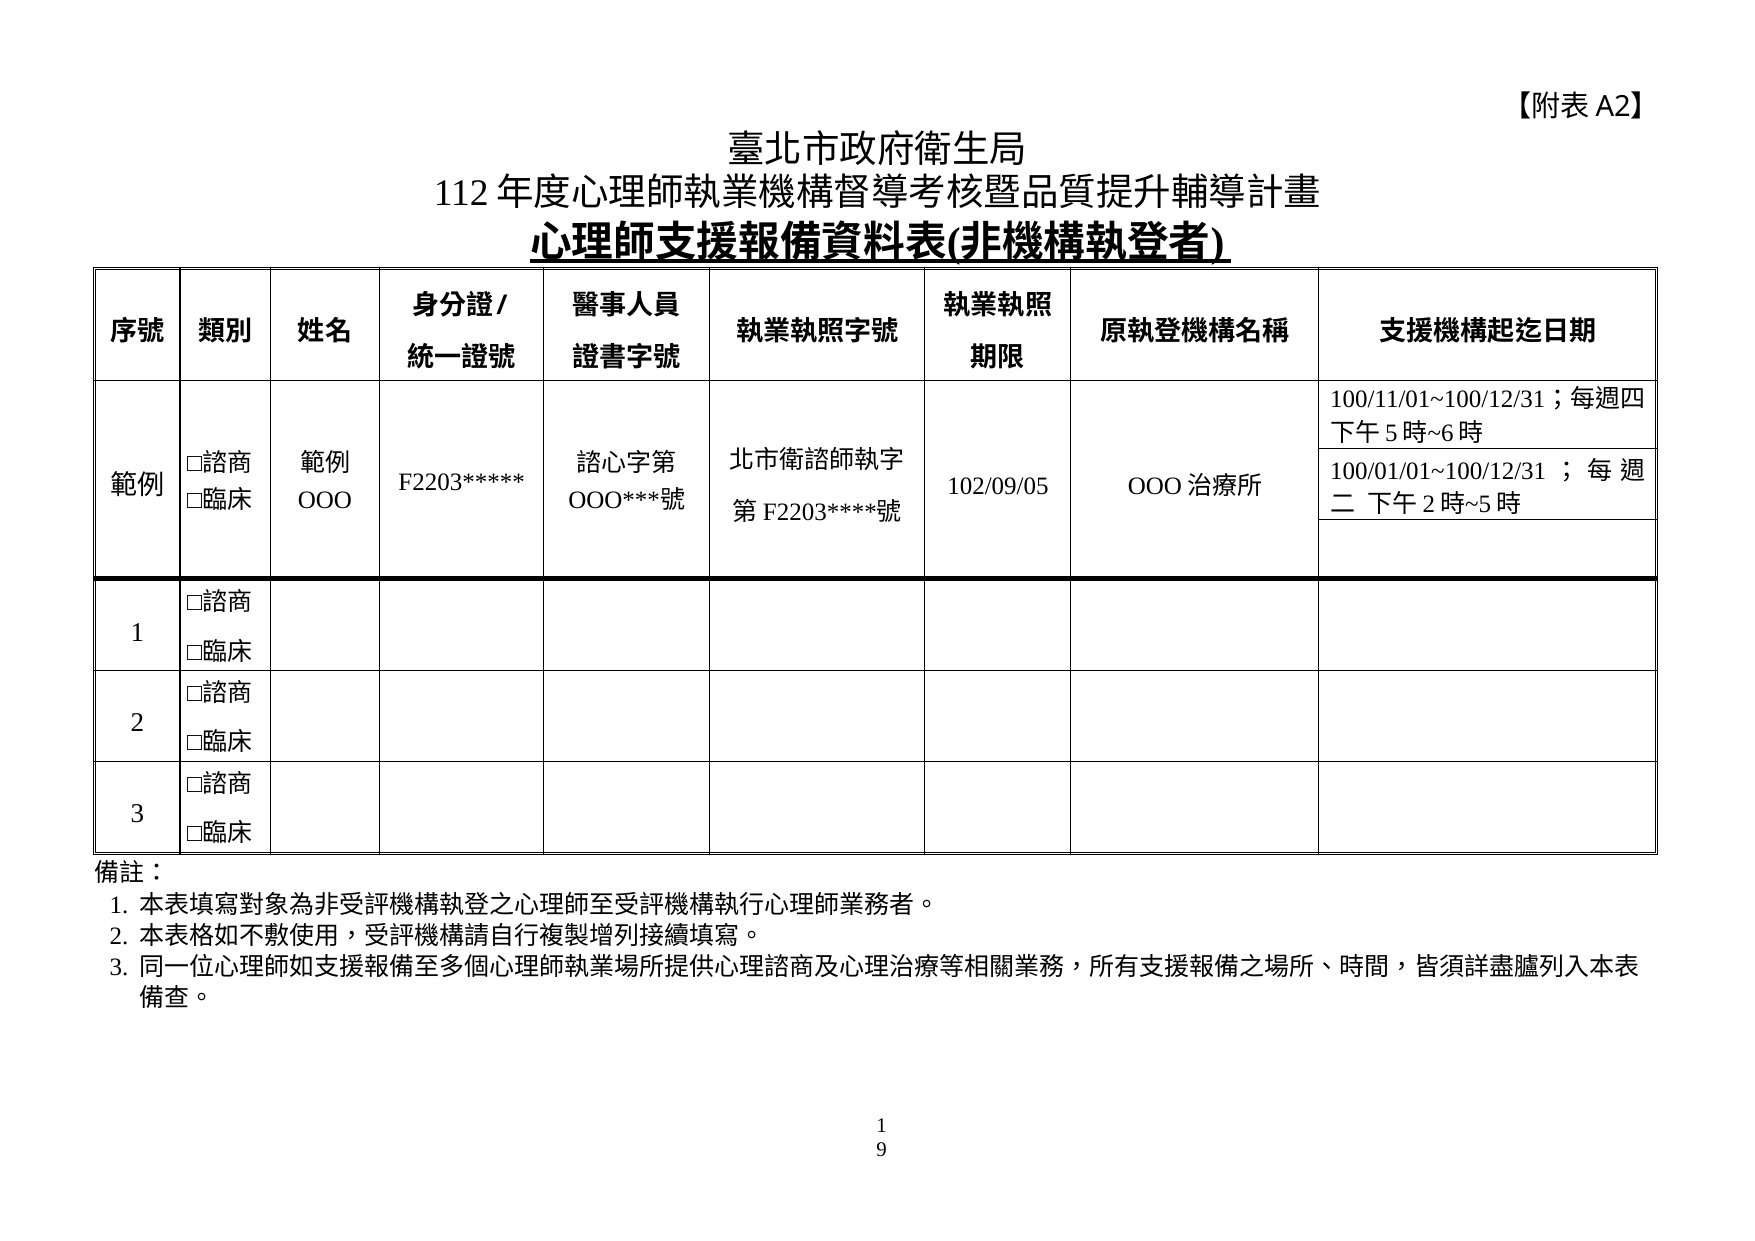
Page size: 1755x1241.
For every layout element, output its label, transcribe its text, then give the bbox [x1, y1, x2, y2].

table_header 執業執照字號 [710, 270, 924, 380]
table_cell [1319, 671, 1655, 761]
table_cell 範例 [96, 381, 179, 576]
table_header 身分證/ 統一證號 [380, 270, 543, 380]
table_cell □諮商 □臨床 [181, 581, 270, 670]
table_cell [271, 581, 379, 670]
text 112年度心理師執業機構督導考核暨品質提升輔導計畫 [94, 171, 1660, 214]
table_cell 100/01/01~100/12/31；每週二 下午2時~5時 [1319, 449, 1655, 519]
list 本表填寫對象為非受評機構執登之心理師至受評機構執行心理師業務者。 [109, 888, 1660, 919]
table_cell □諮商 □臨床 [181, 381, 270, 576]
table_cell □諮商 □臨床 [181, 762, 270, 852]
table_cell [1071, 762, 1318, 852]
table_cell [1319, 581, 1655, 670]
list 本表格如不敷使用，受評機構請自行複製增列接續填寫。 [109, 919, 1660, 951]
table_cell [380, 762, 543, 852]
table_cell [710, 581, 924, 670]
table_header 醫事人員 證書字號 [544, 270, 709, 380]
table_cell [380, 581, 543, 670]
table_cell OOO治療所 [1071, 381, 1318, 576]
table_header 序號 [96, 270, 179, 380]
table_cell [1319, 520, 1655, 576]
table_cell [271, 671, 379, 761]
table_cell [1319, 762, 1655, 852]
table_cell [380, 671, 543, 761]
table_cell [925, 581, 1070, 670]
list 同一位心理師如支援報備至多個心理師執業場所提供心理諮商及心理治療等相關業務，所有支援報備之場所、時間，皆須詳盡臚列入本表備查。 [109, 951, 1660, 1013]
table_cell 1 [96, 581, 179, 670]
table_cell 北市衛諮師執字第F2203****號 [710, 381, 924, 576]
table_cell [710, 762, 924, 852]
table_cell [544, 581, 709, 670]
table_cell □諮商 □臨床 [181, 671, 270, 761]
table_cell 3 [96, 762, 179, 852]
table_cell [544, 671, 709, 761]
text 心理師支援報備資料表(非機構執登者) [94, 214, 1660, 267]
text 備註： [94, 855, 1660, 888]
table_header 類別 [181, 270, 270, 380]
text 【附表A2】 [94, 75, 1660, 127]
table_header 支援機構起迄日期 [1319, 270, 1655, 380]
table_header 執業執照期限 [925, 270, 1070, 380]
table_cell [925, 762, 1070, 852]
table_cell 100/11/01~100/12/31；每週四 下午5時~6時 [1319, 381, 1655, 448]
table_cell 2 [96, 671, 179, 761]
table_cell [271, 762, 379, 852]
table_cell F2203***** [380, 381, 543, 576]
table_cell [925, 671, 1070, 761]
table_header 原執登機構名稱 [1071, 270, 1318, 380]
table_header 姓名 [271, 270, 379, 380]
text 臺北市政府衛生局 [94, 127, 1660, 171]
table_cell [1071, 671, 1318, 761]
table_cell 範例 OOO [271, 381, 379, 576]
table_cell [544, 762, 709, 852]
table_cell 諮心字第OOO***號 [544, 381, 709, 576]
table_cell 102/09/05 [925, 381, 1070, 576]
table_cell [710, 671, 924, 761]
table_cell [1071, 581, 1318, 670]
